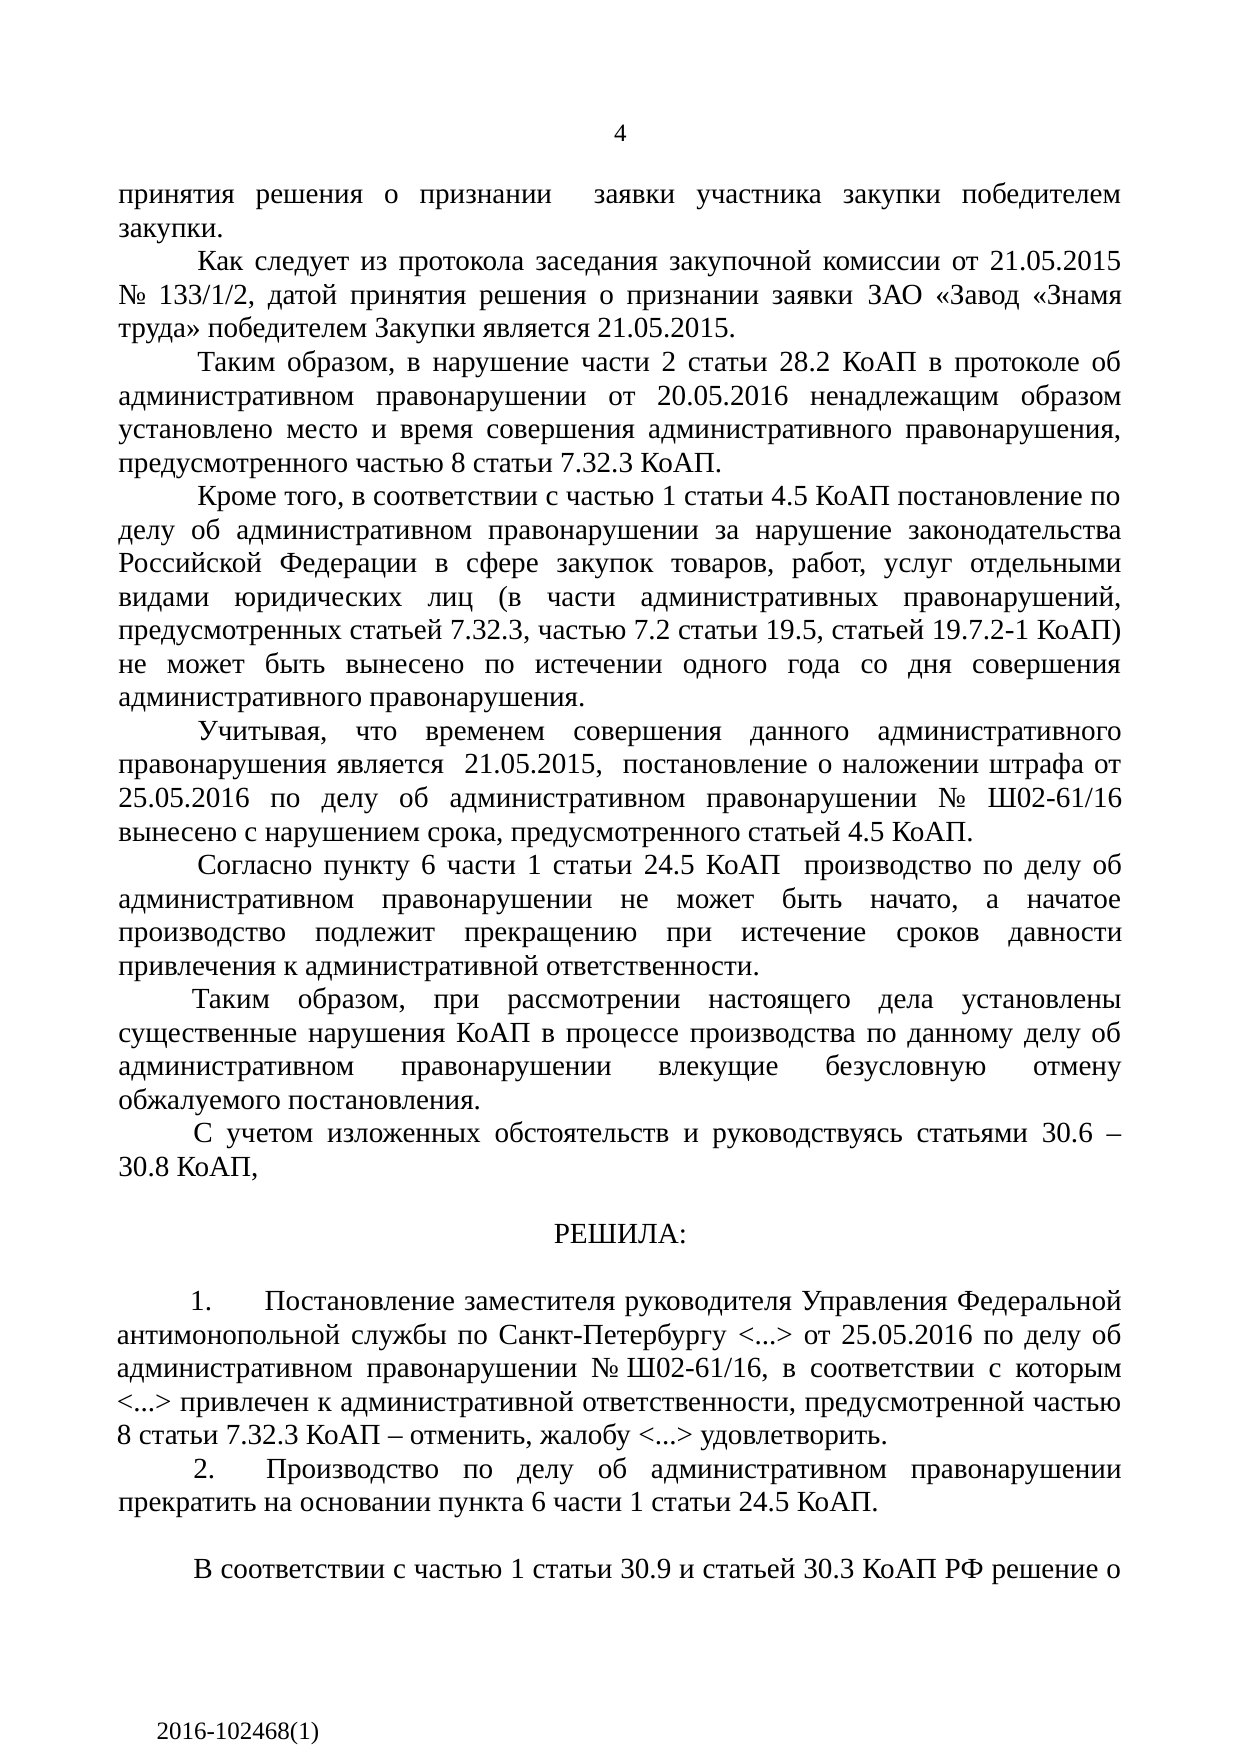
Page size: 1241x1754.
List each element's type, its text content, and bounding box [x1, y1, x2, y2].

list Постановление заместителя руководителя Управления Федеральной антимонопольной службы по Санкт-Петербургу <...> от 25.05.2016 по делу об административном правонарушении № Ш02-61/16, в соответствии с которым <...> привлечен к административной ответственности, предусмотренной частью 8 статьи 7.32.3 КоАП – отменить, жалобу <...> удовлетворить. [117, 1283, 1122, 1451]
text принятия решения о признании заявки участника закупки победителем закупки. [118, 176, 1122, 243]
text Кроме того, в соответствии с частью 1 статьи 4.5 КоАП постановление по делу об административном правонарушении за нарушение законодательства Российской Федерации в сфере закупок товаров, работ, услуг отдельными видами юридических лиц (в части административных правонарушений, предусмотренных статьей 7.32.3, частью 7.2 статьи 19.5, статьей 19.7.2-1 КоАП) не может быть вынесено по истечении одного года со дня совершения административного правонарушения. [118, 478, 1122, 713]
text С учетом изложенных обстоятельств и руководствуясь статьями 30.6 – 30.8 КоАП, [118, 1116, 1122, 1183]
text Учитывая, что временем совершения данного административного правонарушения является 21.05.2015, постановление о наложении штрафа от 25.05.2016 по делу об административном правонарушении № Ш02-61/16 вынесено с нарушением срока, предусмотренного статьей 4.5 КоАП. [118, 713, 1122, 847]
text В соответствии с частью 1 статьи 30.9 и статьей 30.3 КоАП РФ решение о [118, 1552, 1122, 1585]
text Таким образом, при рассмотрении настоящего дела установлены существенные нарушения КоАП в процессе производства по данному делу об административном правонарушении влекущие безусловную отмену обжалуемого постановления. [118, 981, 1122, 1116]
text РЕШИЛА: [118, 1216, 1122, 1250]
text Согласно пункту 6 части 1 статьи 24.5 КоАП производство по делу об административном правонарушении не может быть начато, а начатое производство подлежит прекращению при истечение сроков давности привлечения к административной ответственности. [118, 847, 1122, 981]
text Как следует из протокола заседания закупочной комиссии от 21.05.2015 № 133/1/2, датой принятия решения о признании заявки ЗАО «Завод «Знамя труда» победителем Закупки является 21.05.2015. [118, 243, 1122, 344]
text Таким образом, в нарушение части 2 статьи 28.2 КоАП в протоколе об административном правонарушении от 20.05.2016 ненадлежащим образом установлено место и время совершения административного правонарушения, предусмотренного частью 8 статьи 7.32.3 КоАП. [118, 344, 1122, 478]
list Производство по делу об административном правонарушении прекратить на основании пункта 6 части 1 статьи 24.5 КоАП. [118, 1451, 1122, 1518]
